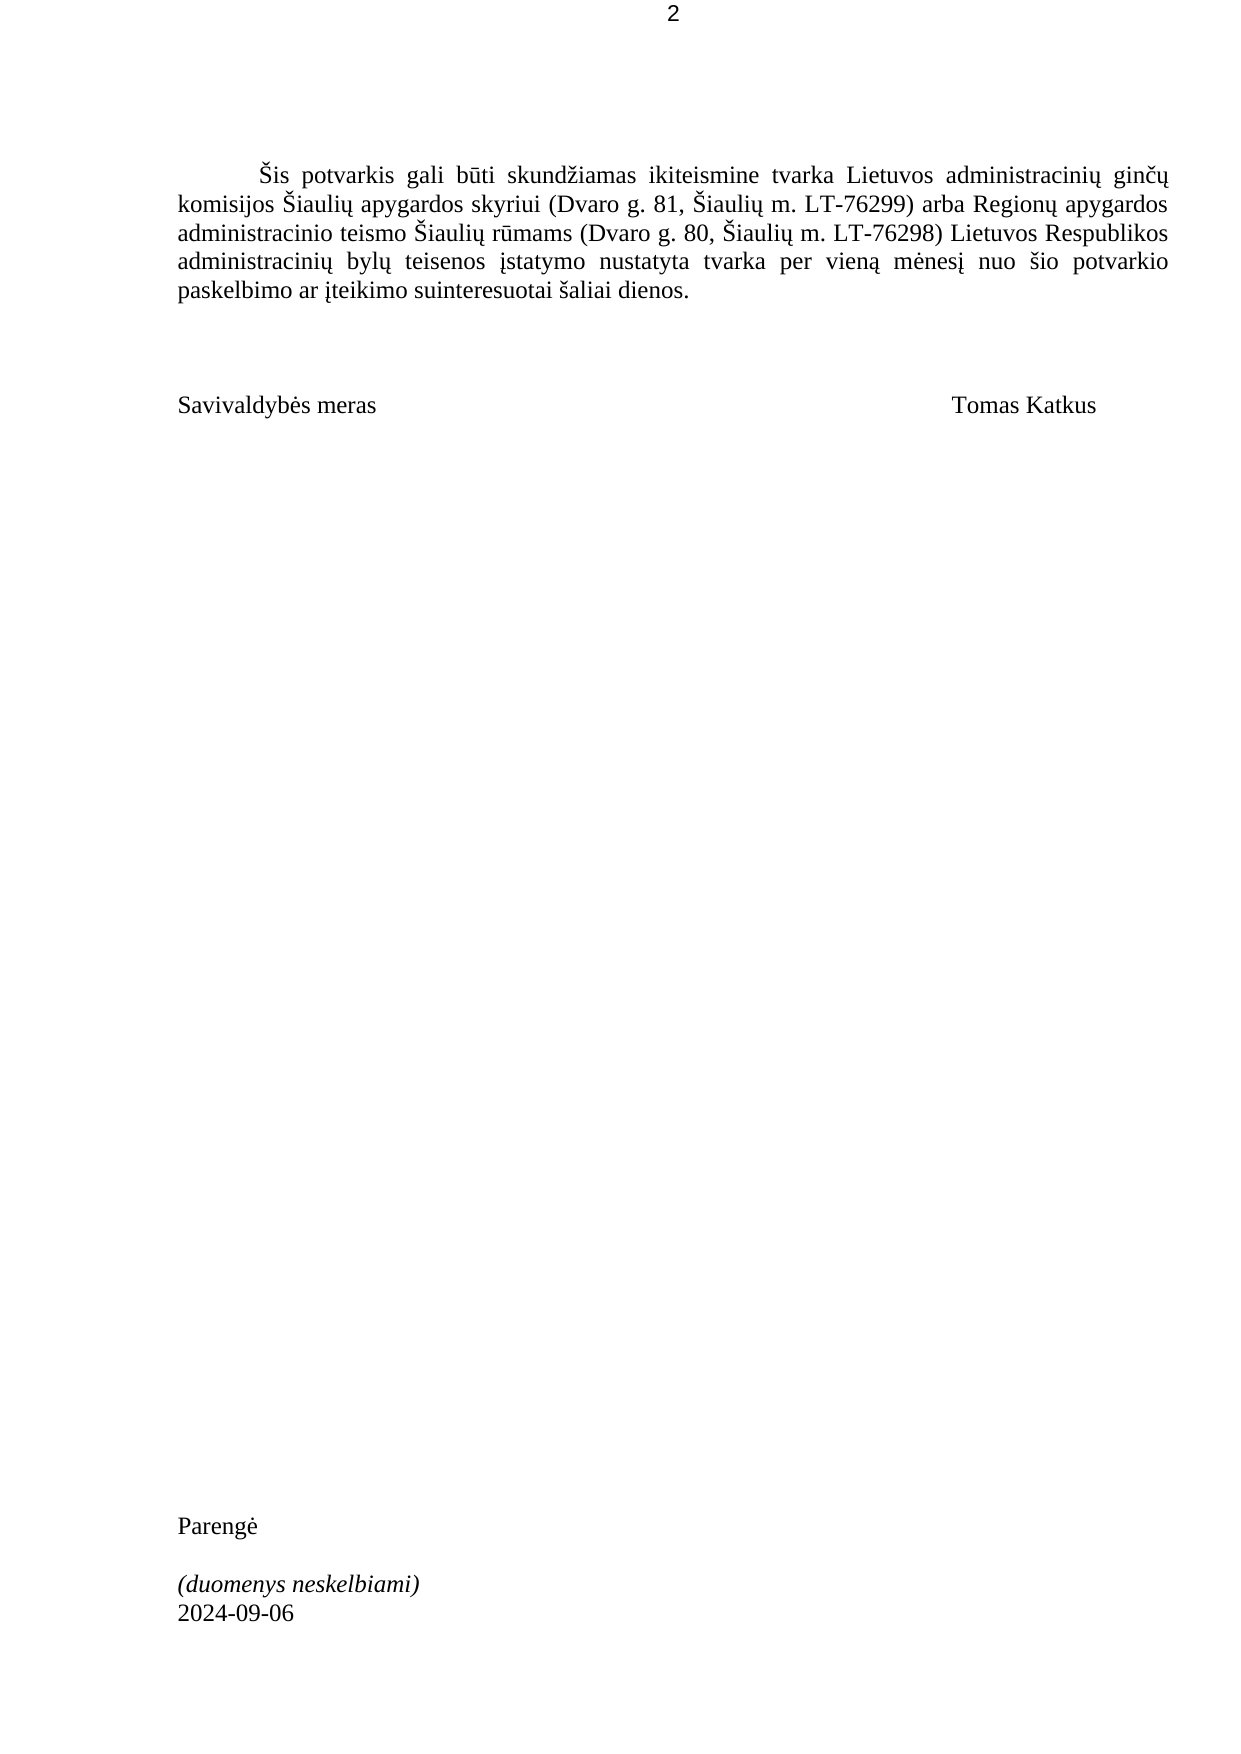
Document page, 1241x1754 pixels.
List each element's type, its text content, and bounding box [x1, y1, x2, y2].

text 2024-09-06 [177, 1598, 1169, 1626]
text (duomenys neskelbiami) [177, 1569, 1169, 1598]
text Parengė [177, 1511, 1169, 1540]
text Savivaldybės meras Tomas Katkus [177, 390, 1169, 419]
text Šis potvarkis gali būti skundžiamas ikiteismine tvarka Lietuvos administracinių ginčų komisijos Šiaulių apygardos skyriui (Dvaro g. 81, Šiaulių m. LT-76299) arba Regionų apygardos administracinio teismo Šiaulių rūmams (Dvaro g. 80, Šiaulių m. LT-76298) Lietuvos Respublikos administracinių bylų teisenos įstatymo nustatyta tvarka per vieną mėnesį nuo šio potvarkio paskelbimo ar įteikimo suinteresuotai šaliai dienos. [177, 160, 1169, 304]
